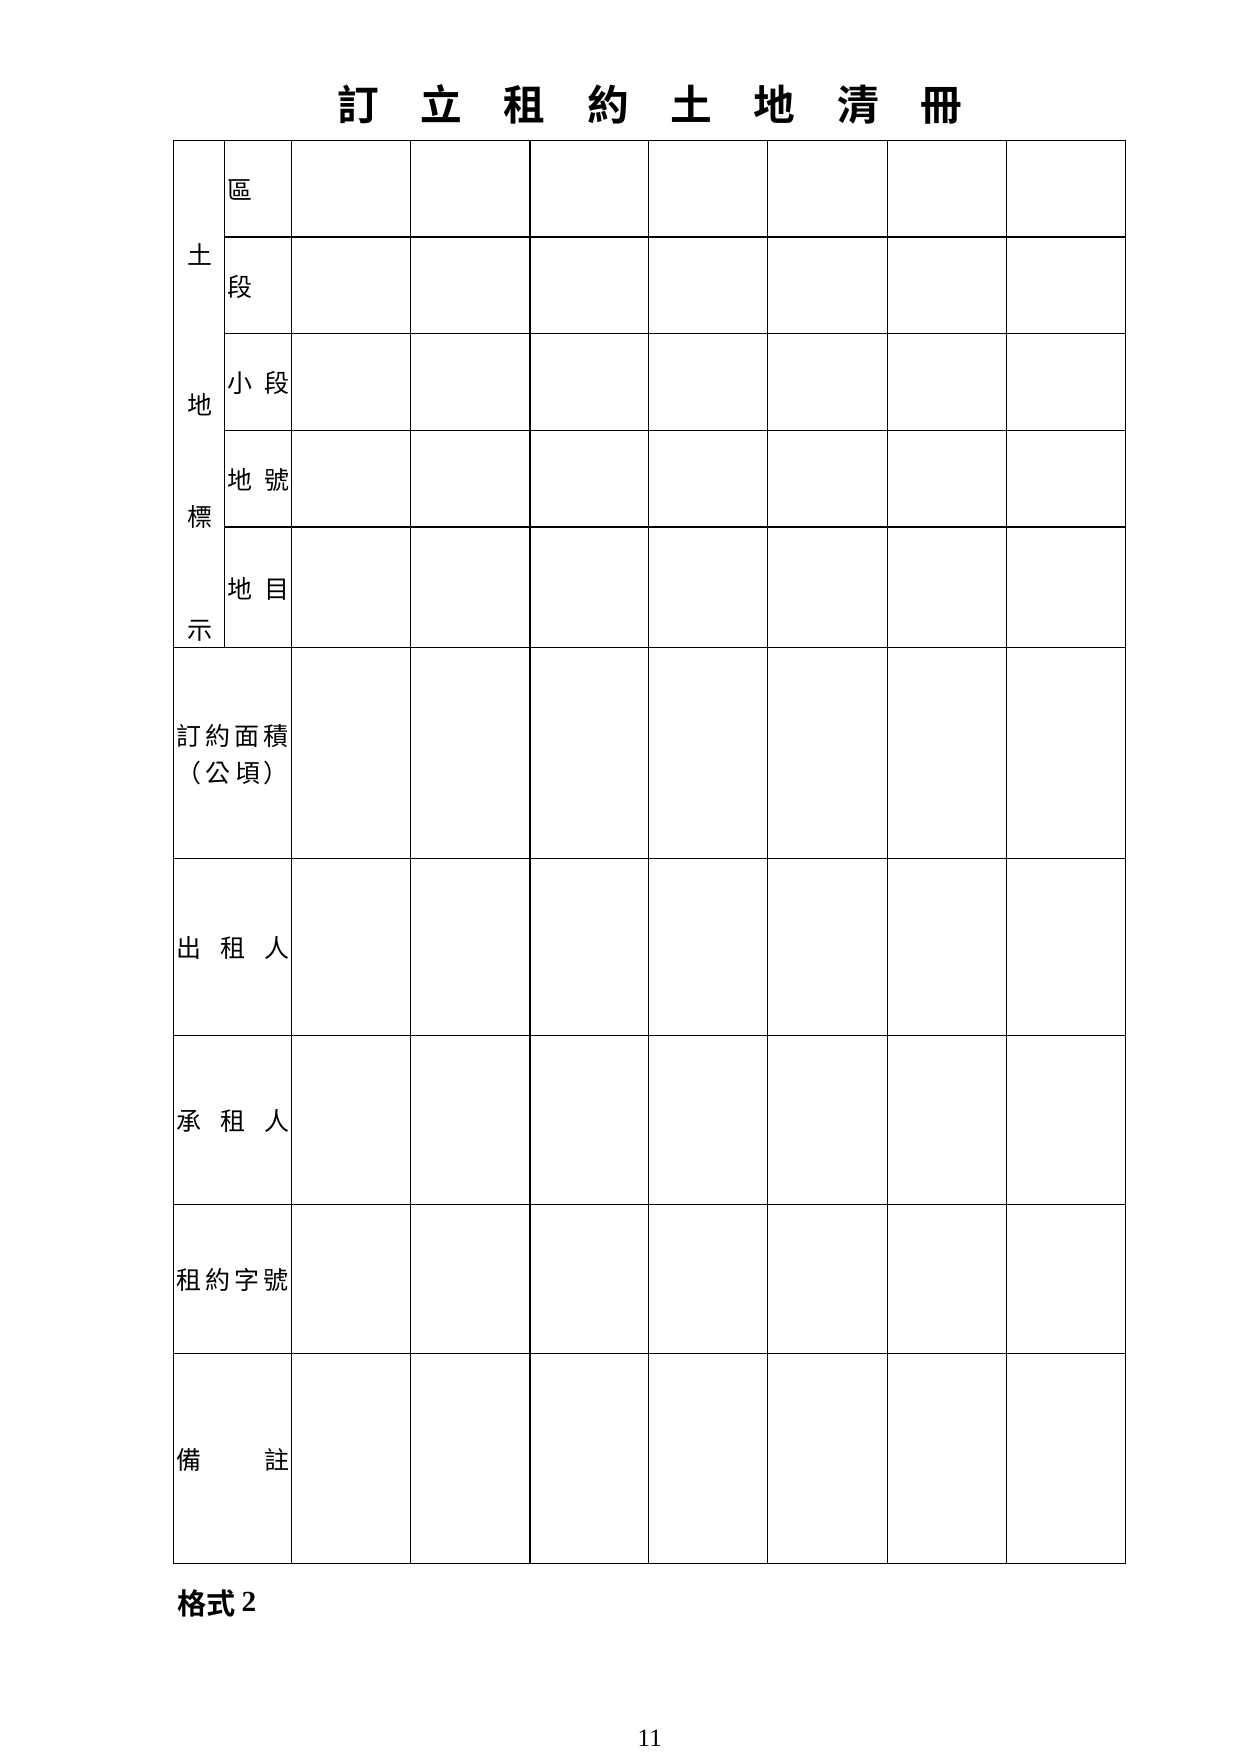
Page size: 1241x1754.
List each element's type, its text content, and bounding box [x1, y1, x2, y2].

table_cell [1007, 648, 1125, 858]
table_cell [531, 431, 648, 526]
table_cell [888, 334, 1006, 430]
table_header 訂 立 租 約 土 地 清 冊 [174, 65, 1125, 140]
table_cell [768, 141, 887, 236]
table_cell [1007, 1036, 1125, 1203]
table_cell [411, 141, 529, 236]
table_cell [649, 431, 767, 526]
table_cell [888, 859, 1006, 1035]
table_cell [1007, 431, 1125, 526]
table_cell [768, 528, 887, 647]
table_cell [531, 141, 648, 236]
table_cell 地目 [225, 528, 291, 647]
table_cell [411, 431, 529, 526]
table_cell [531, 1354, 648, 1563]
table_cell [888, 528, 1006, 647]
table_cell [888, 1354, 1006, 1563]
table_cell [292, 859, 410, 1035]
text 格式2 [177, 1564, 1122, 1639]
table_cell 區 [225, 141, 291, 236]
table_cell [292, 1205, 410, 1353]
table_cell 地號 [225, 431, 291, 526]
table_cell [888, 648, 1006, 858]
table_cell [649, 334, 767, 430]
table_cell 土 地 標 示 [174, 141, 224, 647]
table_cell [1007, 859, 1125, 1035]
table_cell [649, 238, 767, 333]
table_cell [768, 431, 887, 526]
table_cell [411, 1036, 529, 1203]
table_cell [531, 334, 648, 430]
table_cell 出租人 [174, 859, 291, 1035]
table_cell [768, 1036, 887, 1203]
table_cell [1007, 1354, 1125, 1563]
table_cell [888, 141, 1006, 236]
table_cell [292, 141, 410, 236]
table_cell [411, 238, 529, 333]
table_cell [411, 334, 529, 430]
table_cell 備註 [174, 1354, 291, 1563]
table_cell [531, 528, 648, 647]
table_cell [888, 238, 1006, 333]
table_cell [768, 648, 887, 858]
table_cell 承租人 [174, 1036, 291, 1203]
table_cell [1007, 238, 1125, 333]
table_cell [649, 648, 767, 858]
table_cell [292, 334, 410, 430]
table_cell [768, 859, 887, 1035]
table_cell [292, 1036, 410, 1203]
table_cell [531, 859, 648, 1035]
table_cell [888, 1036, 1006, 1203]
table_cell [768, 1354, 887, 1563]
table_cell [411, 528, 529, 647]
table_cell [292, 431, 410, 526]
table_cell [411, 1354, 529, 1563]
table_cell [411, 859, 529, 1035]
table_cell [649, 528, 767, 647]
table_cell [411, 1205, 529, 1353]
table_cell [1007, 1205, 1125, 1353]
table_cell [531, 1036, 648, 1203]
table_cell [292, 238, 410, 333]
table_cell 段 [225, 238, 291, 333]
table_cell 小段 [225, 334, 291, 430]
table_cell [531, 238, 648, 333]
table_cell [292, 1354, 410, 1563]
table_cell [1007, 141, 1125, 236]
table_cell [888, 431, 1006, 526]
table_cell [649, 1354, 767, 1563]
table_cell [1007, 334, 1125, 430]
table_cell [888, 1205, 1006, 1353]
table_cell [531, 648, 648, 858]
table_cell [531, 1205, 648, 1353]
table_cell 訂約面積 （公頃） [174, 648, 291, 858]
table_cell [292, 648, 410, 858]
table_cell [768, 1205, 887, 1353]
table_cell [649, 1205, 767, 1353]
table_cell [649, 141, 767, 236]
table_cell [768, 238, 887, 333]
table_cell [411, 648, 529, 858]
table_cell [1007, 528, 1125, 647]
table_cell [649, 1036, 767, 1203]
table_cell [649, 859, 767, 1035]
table_cell [768, 334, 887, 430]
table_cell 租約字號 [174, 1205, 291, 1353]
table_cell [292, 528, 410, 647]
